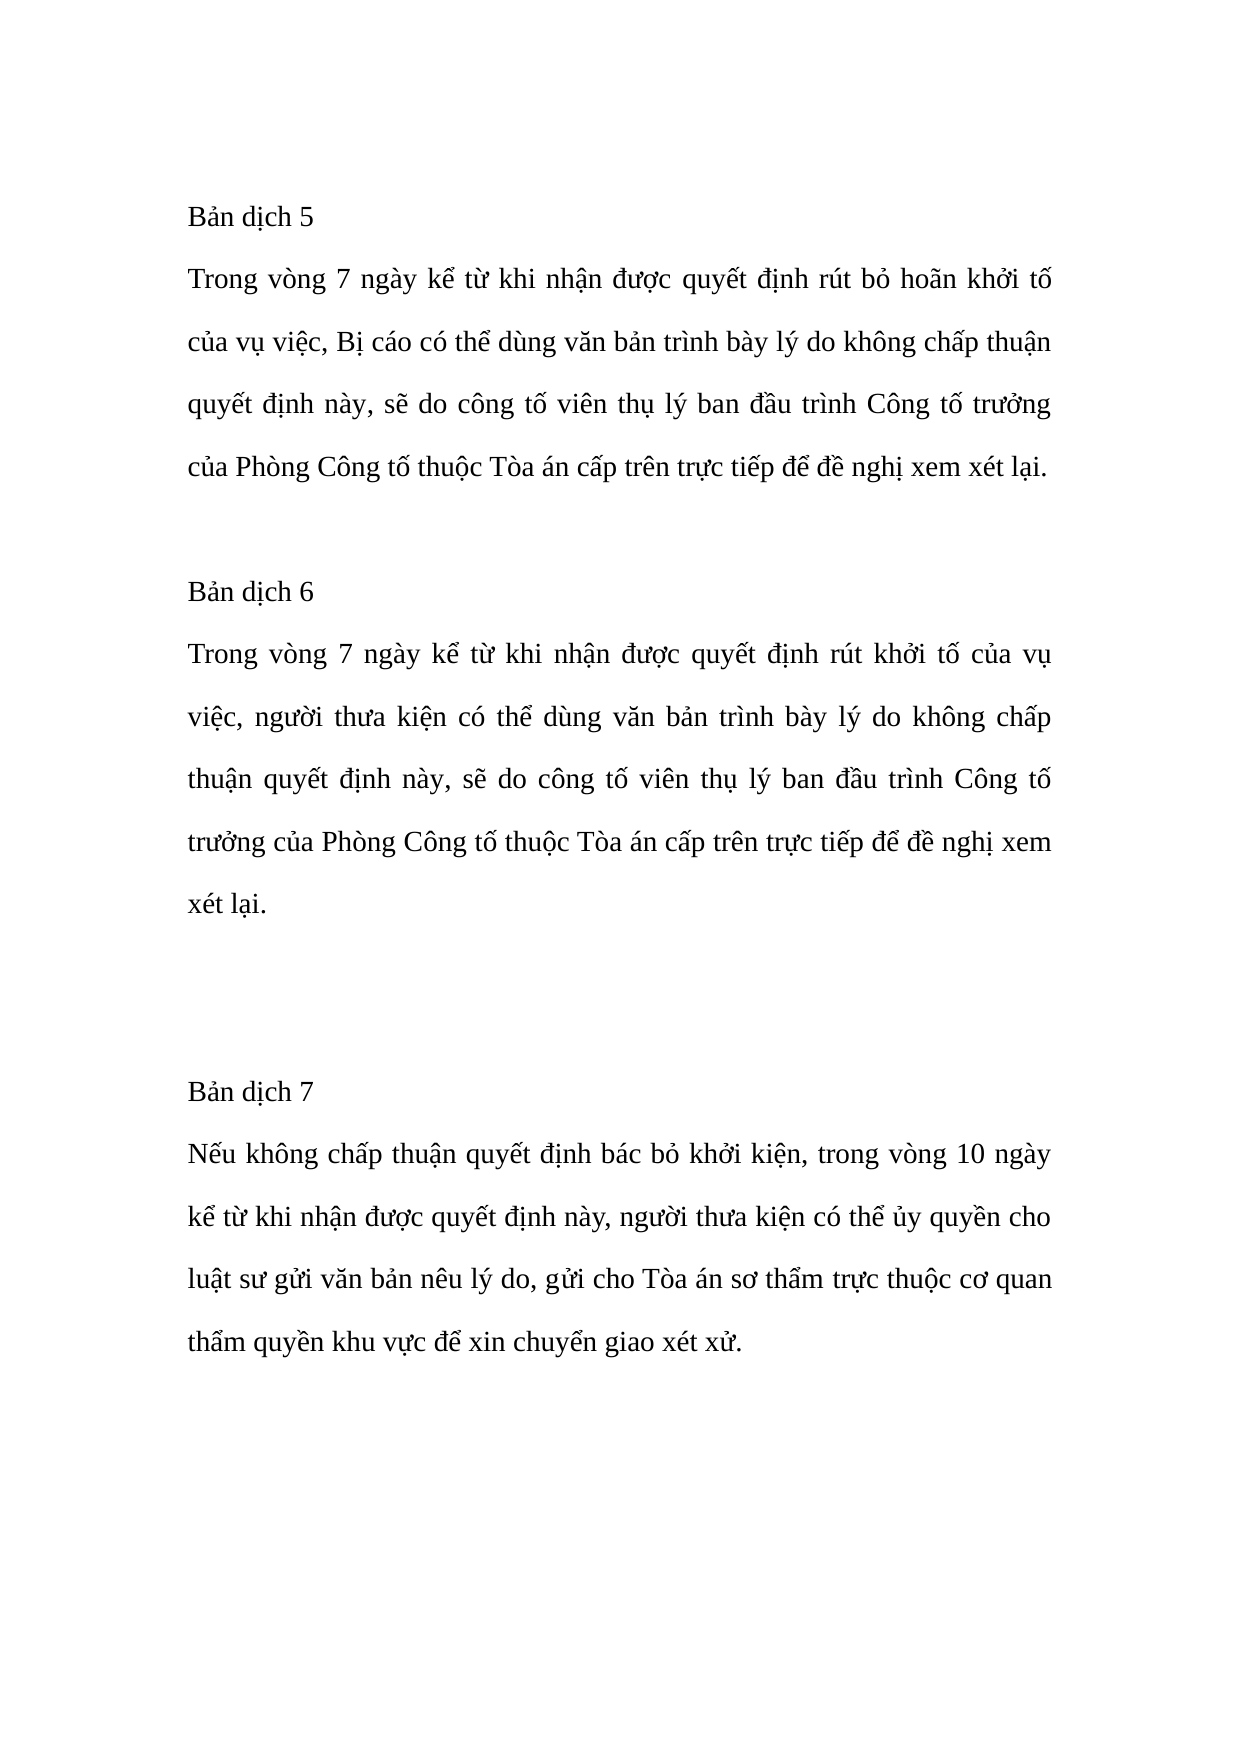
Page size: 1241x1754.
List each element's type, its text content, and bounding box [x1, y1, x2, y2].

text Trong vòng 7 ngày kể từ khi nhận được quyết định rút khởi tố của vụ việc, người thưa kiện có thể dùng văn bản trình bày lý do không chấp thuận quyết định này, sẽ do công tố viên thụ lý ban đầu trình Công tố trưởng của Phòng Công tố thuộc Tòa án cấp trên trực tiếp để đề nghị xem xét lại. [187, 612, 1053, 924]
text Bản dịch 7 [187, 1049, 1053, 1112]
text Nếu không chấp thuận quyết định bác bỏ khởi kiện, trong vòng 10 ngày kể từ khi nhận được quyết định này, người thưa kiện có thể ủy quyền cho luật sư gửi văn bản nêu lý do, gửi cho Tòa án sơ thẩm trực thuộc cơ quan thẩm quyền khu vực để xin chuyển giao xét xử. [187, 1112, 1053, 1362]
text Trong vòng 7 ngày kể từ khi nhận được quyết định rút bỏ hoãn khởi tố của vụ việc, Bị cáo có thể dùng văn bản trình bày lý do không chấp thuận quyết định này, sẽ do công tố viên thụ lý ban đầu trình Công tố trưởng của Phòng Công tố thuộc Tòa án cấp trên trực tiếp để đề nghị xem xét lại. [187, 237, 1053, 487]
text Bản dịch 5 [187, 174, 1053, 237]
text Bản dịch 6 [187, 549, 1053, 612]
